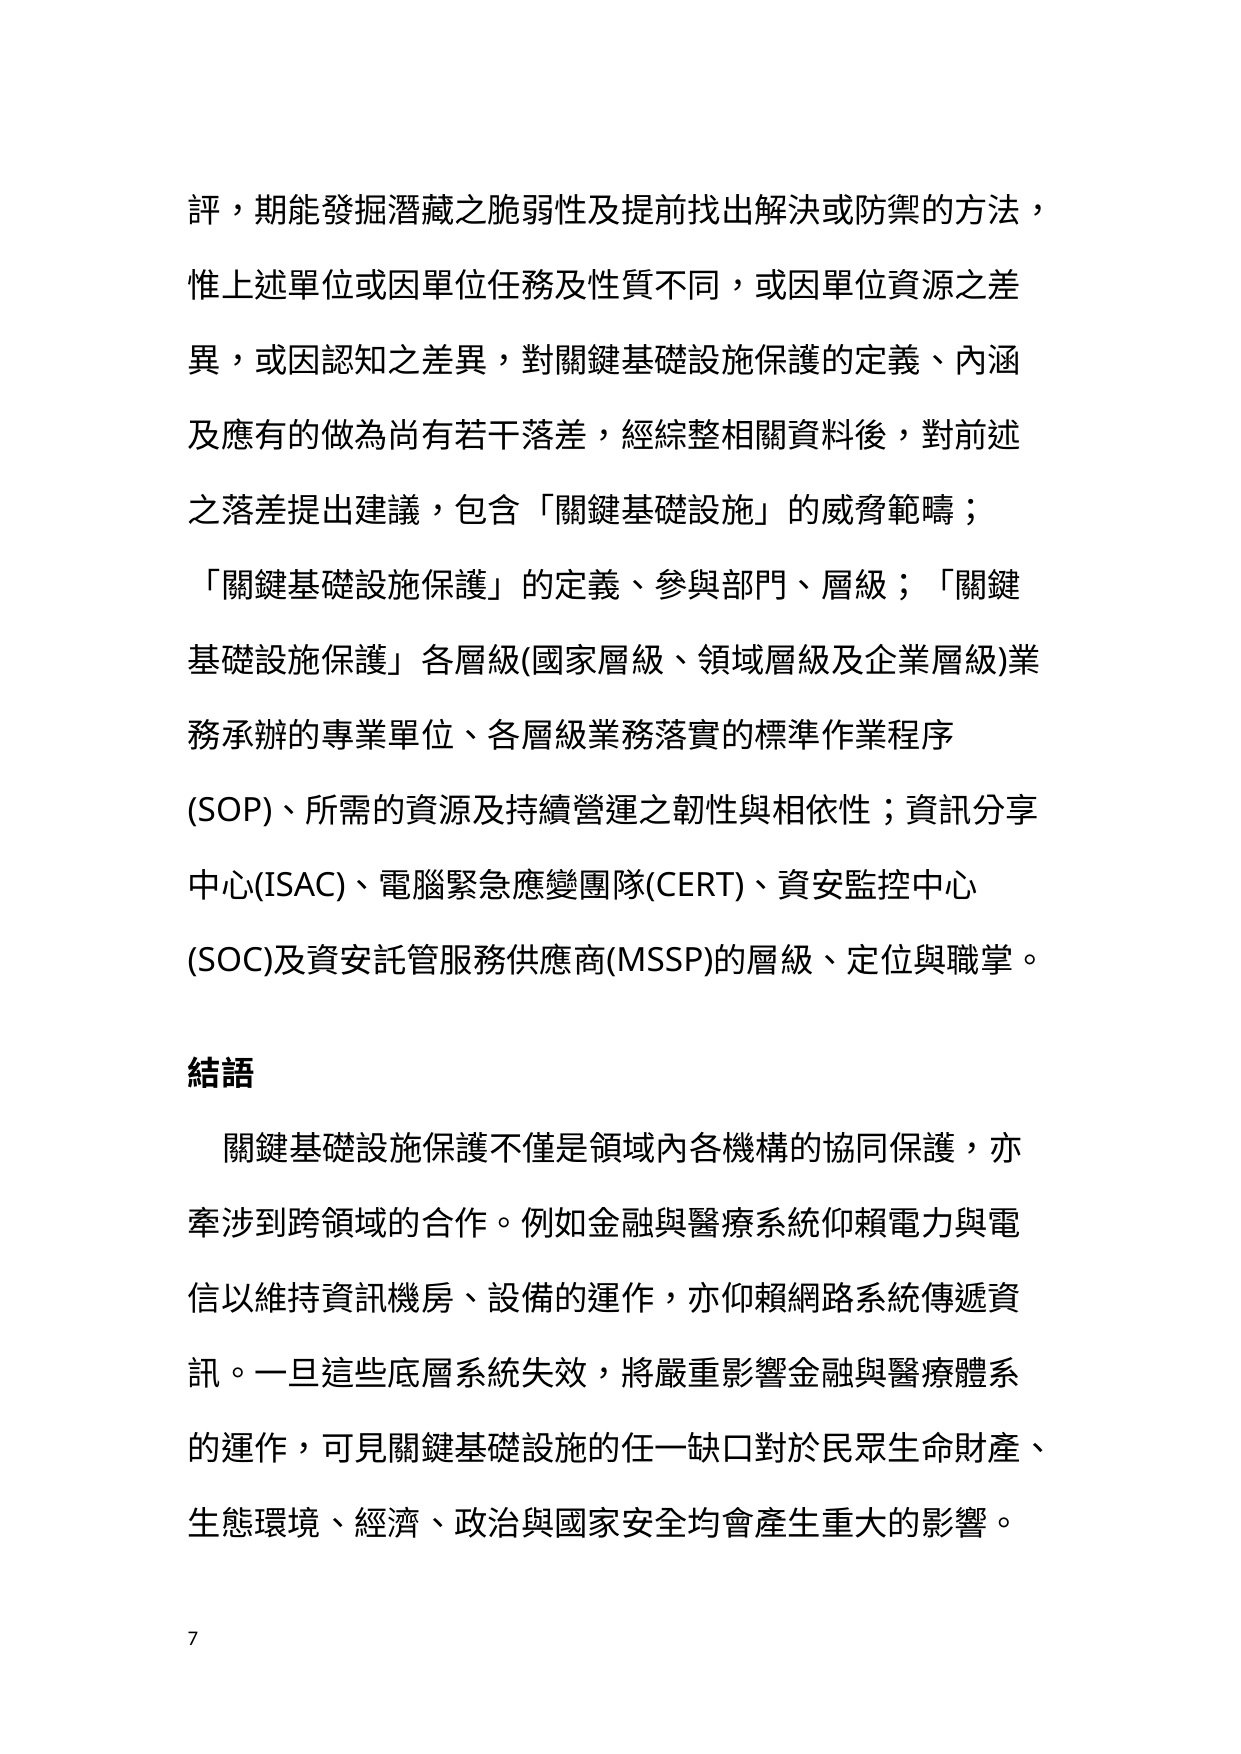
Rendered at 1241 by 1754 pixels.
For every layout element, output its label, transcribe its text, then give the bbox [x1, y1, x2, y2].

text 評，期能發掘潛藏之脆弱性及提前找出解決或防禦的方法，惟上述單位或因單位任務及性質不同，或因單位資源之差異，或因認知之差異，對關鍵基礎設施保護的定義、內涵及應有的做為尚有若干落差，經綜整相關資料後，對前述之落差提出建議，包含「關鍵基礎設施」的威脅範疇；「關鍵基礎設施保護」的定義、參與部門、層級；「關鍵基礎設施保護」各層級(國家層級、領域層級及企業層級)業務承辦的專業單位、各層級業務落實的標準作業程序(SOP)、所需的資源及持續營運之韌性與相依性；資訊分享中心(ISAC)、電腦緊急應變團隊(CERT)、資安監控中心(SOC)及資安託管服務供應商(MSSP)的層級、定位與職掌。 [187, 164, 1053, 989]
text 結語 [187, 1027, 1053, 1102]
text 關鍵基礎設施保護不僅是領域內各機構的協同保護，亦牽涉到跨領域的合作。例如金融與醫療系統仰賴電力與電信以維持資訊機房、設備的運作，亦仰賴網路系統傳遞資訊。一旦這些底層系統失效，將嚴重影響金融與醫療體系的運作，可見關鍵基礎設施的任一缺口對於民眾生命財產、生態環境、經濟、政治與國家安全均會產生重大的影響。 [187, 1102, 1053, 1552]
